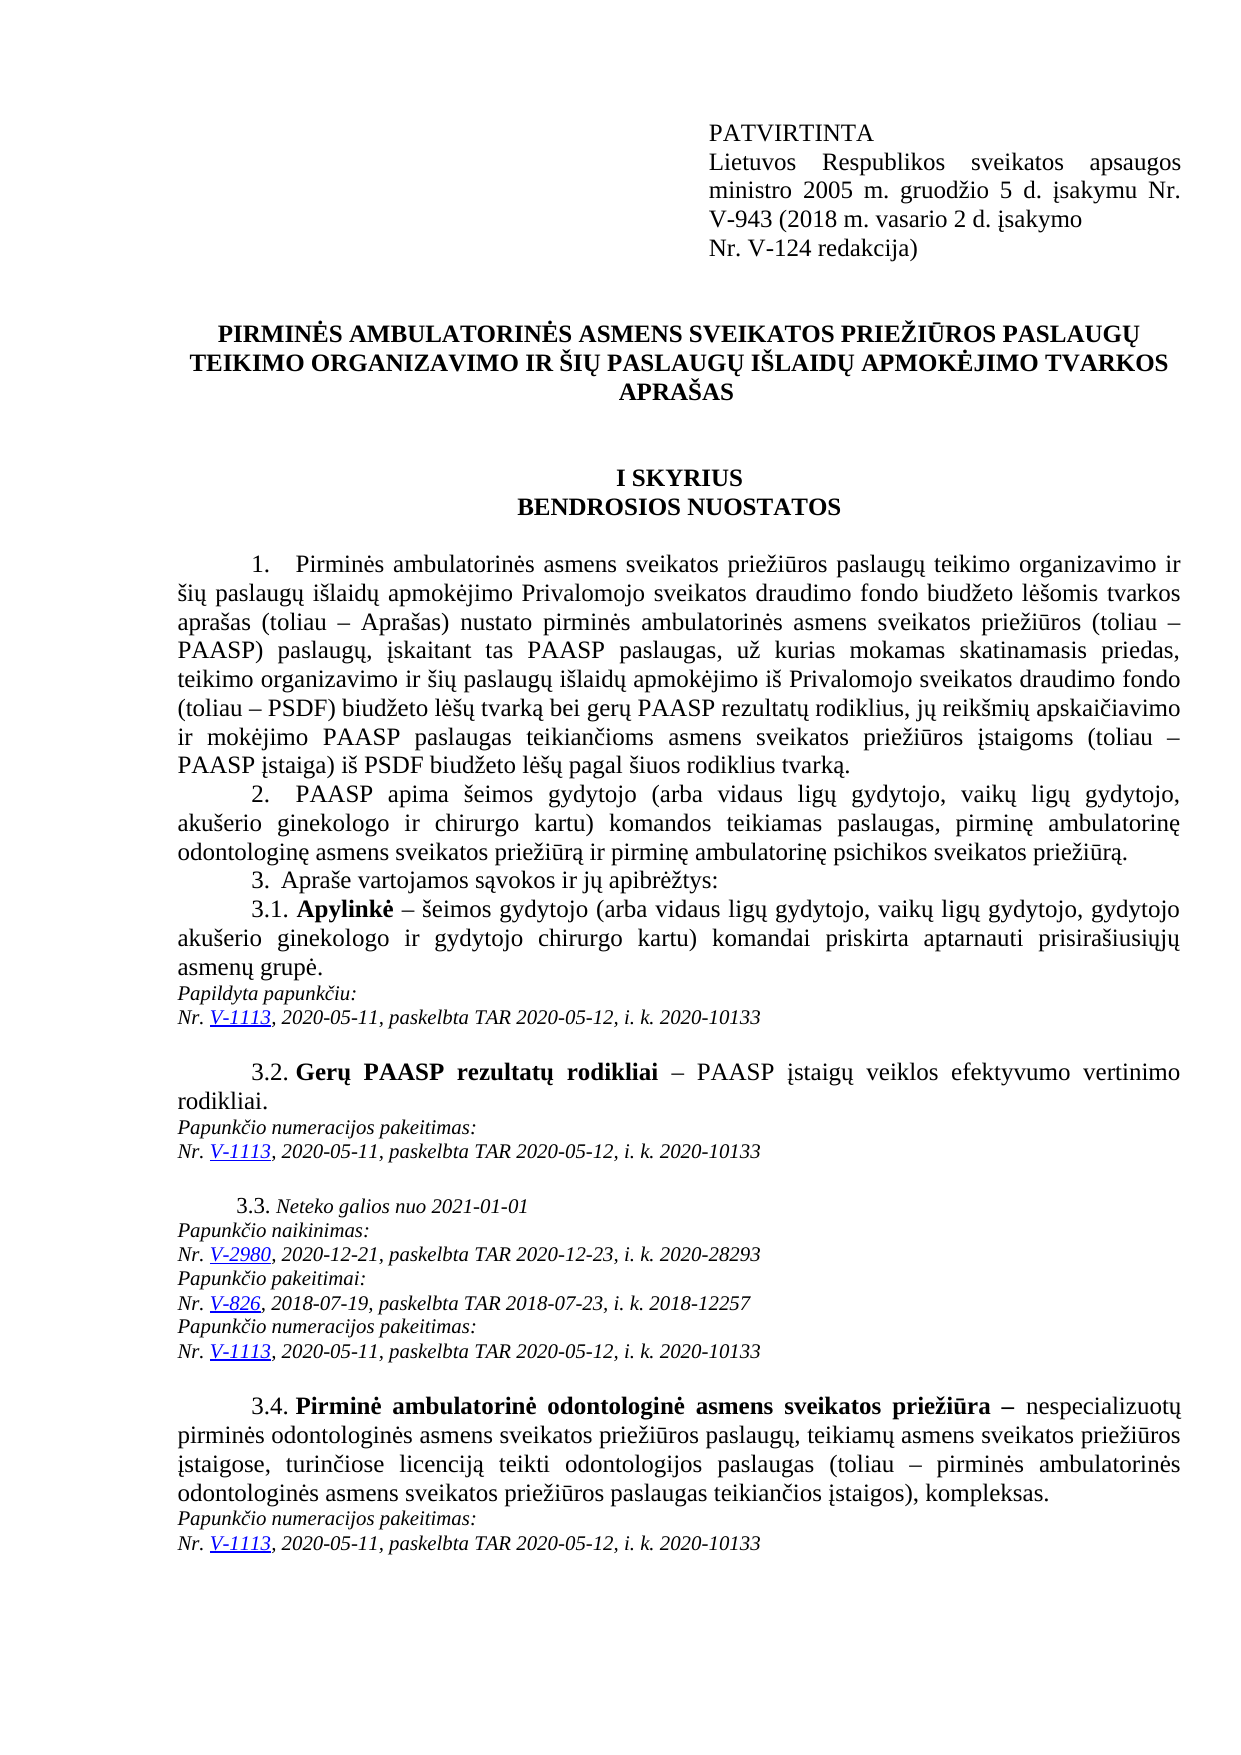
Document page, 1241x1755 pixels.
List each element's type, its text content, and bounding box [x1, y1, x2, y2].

text Papildyta papunkčiu: [177, 981, 1181, 1005]
text Papunkčio numeracijos pakeitimas: [177, 1506, 1181, 1530]
text 3.2. Gerų PAASP rezultatų rodikliai – PAASP įstaigų veiklos efektyvumo vertinimo rodikliai. [177, 1057, 1181, 1115]
text Nr. V-1113, 2020-05-11, paskelbta TAR 2020-05-12, i. k. 2020-10133 [177, 1005, 1181, 1029]
text Lietuvos Respublikos sveikatos apsaugos ministro 2005 m. gruodžio 5 d. įsakymu Nr. V-943 (2018 m. vasario 2 d. įsakymo [709, 147, 1181, 233]
text 3.3. Neteko galios nuo 2021-01-01 [177, 1192, 1181, 1218]
text Papunkčio naikinimas: [177, 1218, 1181, 1242]
text Nr. V-124 redakcija) [709, 233, 1181, 262]
text 3.1. Apylinkė – šeimos gydytojo (arba vidaus ligų gydytojo, vaikų ligų gydytojo, gydytojo akušerio ginekologo ir gydytojo chirurgo kartu) komandai priskirta aptarnauti prisirašiusiųjų asmenų grupė. [177, 894, 1181, 981]
text Nr. V-1113, 2020-05-11, paskelbta TAR 2020-05-12, i. k. 2020-10133 [177, 1338, 1181, 1363]
text 2. PAASP apima šeimos gydytojo (arba vidaus ligų gydytojo, vaikų ligų gydytojo, akušerio ginekologo ir chirurgo kartu) komandos teikiamas paslaugas, pirminę ambulatorinę odontologinę asmens sveikatos priežiūrą ir pirminę ambulatorinę psichikos sveikatos priežiūrą. [177, 779, 1181, 866]
text Papunkčio numeracijos pakeitimas: [177, 1314, 1181, 1338]
text Nr. V-2980, 2020-12-21, paskelbta TAR 2020-12-23, i. k. 2020-28293 [177, 1242, 1181, 1266]
text PIRMINĖS AMBULATORINĖS ASMENS SVEIKATOS PRIEŽIŪROS PASLAUGŲ TEIKIMO ORGANIZAVIMO IR ŠIŲ PASLAUGŲ IŠLAIDŲ APMOKĖJIMO TVARKOS APRAŠAS [177, 319, 1181, 406]
text I SKYRIUS [177, 463, 1181, 492]
text Nr. V-826, 2018-07-19, paskelbta TAR 2018-07-23, i. k. 2018-12257 [177, 1290, 1181, 1314]
text 3.4. Pirminė ambulatorinė odontologinė asmens sveikatos priežiūra – nespecializuotų pirminės odontologinės asmens sveikatos priežiūros paslaugų, teikiamų asmens sveikatos priežiūros įstaigose, turinčiose licenciją teikti odontologijos paslaugas (toliau – pirminės ambulatorinės odontologinės asmens sveikatos priežiūros paslaugas teikiančios įstaigos), kompleksas. [177, 1391, 1181, 1506]
text Nr. V-1113, 2020-05-11, paskelbta TAR 2020-05-12, i. k. 2020-10133 [177, 1139, 1181, 1163]
text Nr. V-1113, 2020-05-11, paskelbta TAR 2020-05-12, i. k. 2020-10133 [177, 1530, 1181, 1554]
text 1. Pirminės ambulatorinės asmens sveikatos priežiūros paslaugų teikimo organizavimo ir šių paslaugų išlaidų apmokėjimo Privalomojo sveikatos draudimo fondo biudžeto lėšomis tvarkos aprašas (toliau – Aprašas) nustato pirminės ambulatorinės asmens sveikatos priežiūros (toliau – PAASP) paslaugų, įskaitant tas PAASP paslaugas, už kurias mokamas skatinamasis priedas, teikimo organizavimo ir šių paslaugų išlaidų apmokėjimo iš Privalomojo sveikatos draudimo fondo (toliau – PSDF) biudžeto lėšų tvarką bei gerų PAASP rezultatų rodiklius, jų reikšmių apskaičiavimo ir mokėjimo PAASP paslaugas teikiančioms asmens sveikatos priežiūros įstaigoms (toliau – PAASP įstaiga) iš PSDF biudžeto lėšų pagal šiuos rodiklius tvarką. [177, 549, 1181, 779]
text Papunkčio pakeitimai: [177, 1266, 1181, 1290]
text 3. Apraše vartojamos sąvokos ir jų apibrėžtys: [177, 866, 1181, 894]
text BENDROSIOS NUOSTATOS [177, 492, 1181, 521]
text PATVIRTINTA [709, 118, 1181, 147]
text Papunkčio numeracijos pakeitimas: [177, 1115, 1181, 1139]
